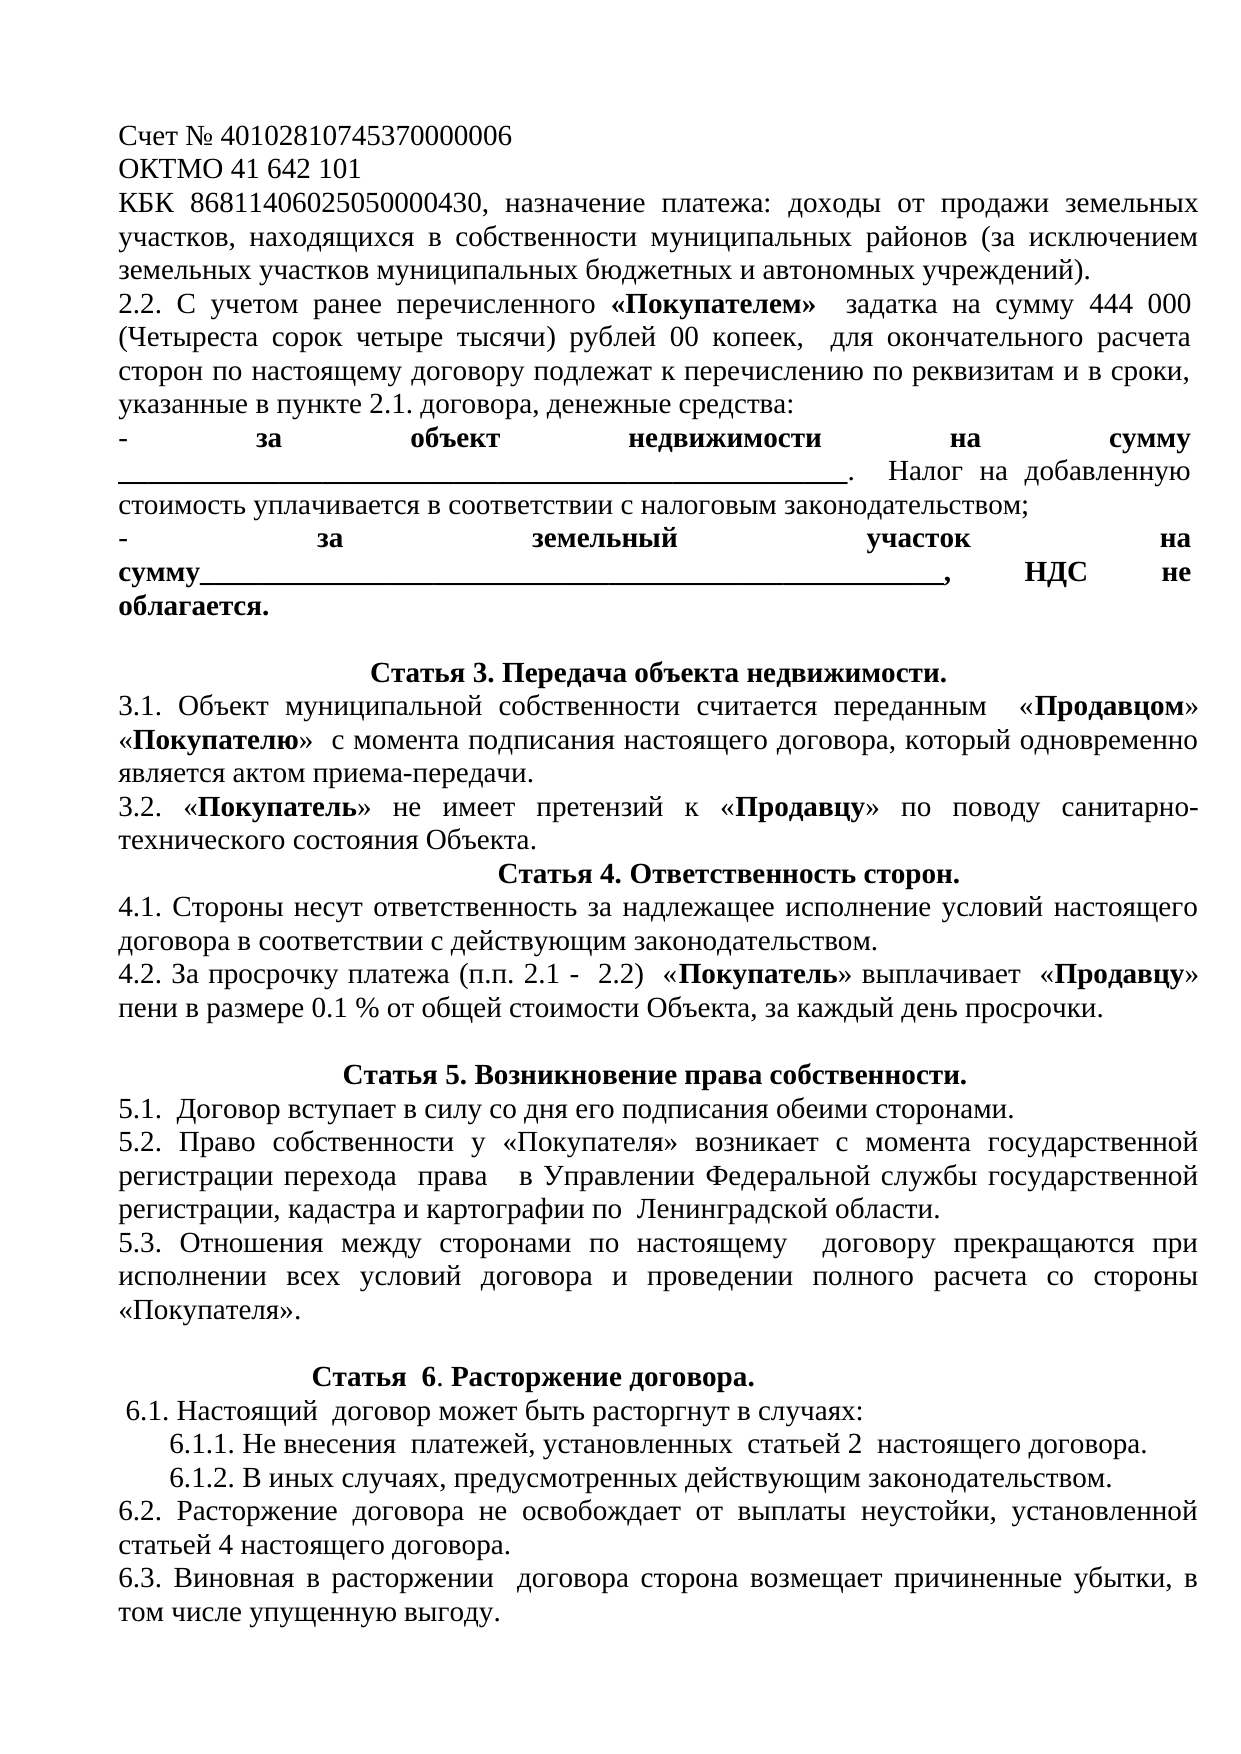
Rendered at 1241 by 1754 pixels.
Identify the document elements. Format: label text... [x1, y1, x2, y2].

text 6.2. Расторжение договора не освобождает от выплаты неустойки, установленной статьей 4 настоящего договора. [118, 1493, 1199, 1560]
text 4.1. Стороны несут ответственность за надлежащее исполнение условий настоящего договора в соответствии с действующим законодательством. [118, 889, 1199, 957]
text Статья 4. Ответственность сторон. [118, 856, 1199, 889]
text Счет № 40102810745370000006 [118, 118, 1199, 152]
text Статья 6. Расторжение договора. [118, 1359, 1199, 1393]
text Статья 5. Возникновение права собственности. [118, 1057, 1199, 1091]
text 3.2. «Покупатель» не имеет претензий к «Продавцу» по поводу санитарно-технического состояния Объекта. [118, 789, 1199, 856]
text 6.3. Виновная в расторжении договора сторона возмещает причиненные убытки, в том числе упущенную выгоду. [118, 1560, 1199, 1627]
text - за земельный участок на сумму___________________________________________________, НДС не облагается. [118, 521, 1191, 621]
text 6.1. Настоящий договор может быть расторгнут в случаях: [118, 1393, 1199, 1426]
text 5.2. Право собственности у «Покупателя» возникает с момента государственной регистрации перехода права в Управлении Федеральной службы государственной регистрации, кадастра и картографии по Ленинградской области. [118, 1124, 1199, 1225]
text 2.2. С учетом ранее перечисленного «Покупателем» задатка на сумму 444 000 (Четыреста сорок четыре тысячи) рублей 00 копеек, для окончательного расчета сторон по настоящему договору подлежат к перечислению по реквизитам и в сроки, указанные в пункте 2.1. договора, денежные средства: [118, 286, 1191, 420]
text Статья 3. Передача объекта недвижимости. [118, 655, 1199, 688]
text ОКТМО 41 642 101 [118, 152, 1199, 185]
text КБК 86811406025050000430, назначение платежа: доходы от продажи земельных участков, находящихся в собственности муниципальных районов (за исключением земельных участков муниципальных бюджетных и автономных учреждений). [118, 185, 1199, 286]
text 4.2. За просрочку платежа (п.п. 2.1 - 2.2) «Покупатель» выплачивает «Продавцу» пени в размере 0.1 % от общей стоимости Объекта, за каждый день просрочки. [118, 957, 1199, 1024]
text - за объект недвижимости на сумму __________________________________________________. Налог на добавленную стоимость уплачивается в соответствии с налоговым законодательством; [118, 420, 1191, 521]
text 6.1.2. В иных случаях, предусмотренных действующим законодательством. [118, 1460, 1199, 1493]
text 6.1.1. Не внесения платежей, установленных статьей 2 настоящего договора. [118, 1426, 1199, 1460]
text 5.1. Договор вступает в силу со дня его подписания обеими сторонами. [118, 1091, 1199, 1124]
text 3.1. Объект муниципальной собственности считается переданным «Продавцом» «Покупателю» с момента подписания настоящего договора, который одновременно является актом приема-передачи. [118, 688, 1199, 789]
text 5.3. Отношения между сторонами по настоящему договору прекращаются при исполнении всех условий договора и проведении полного расчета со стороны «Покупателя». [118, 1225, 1199, 1326]
